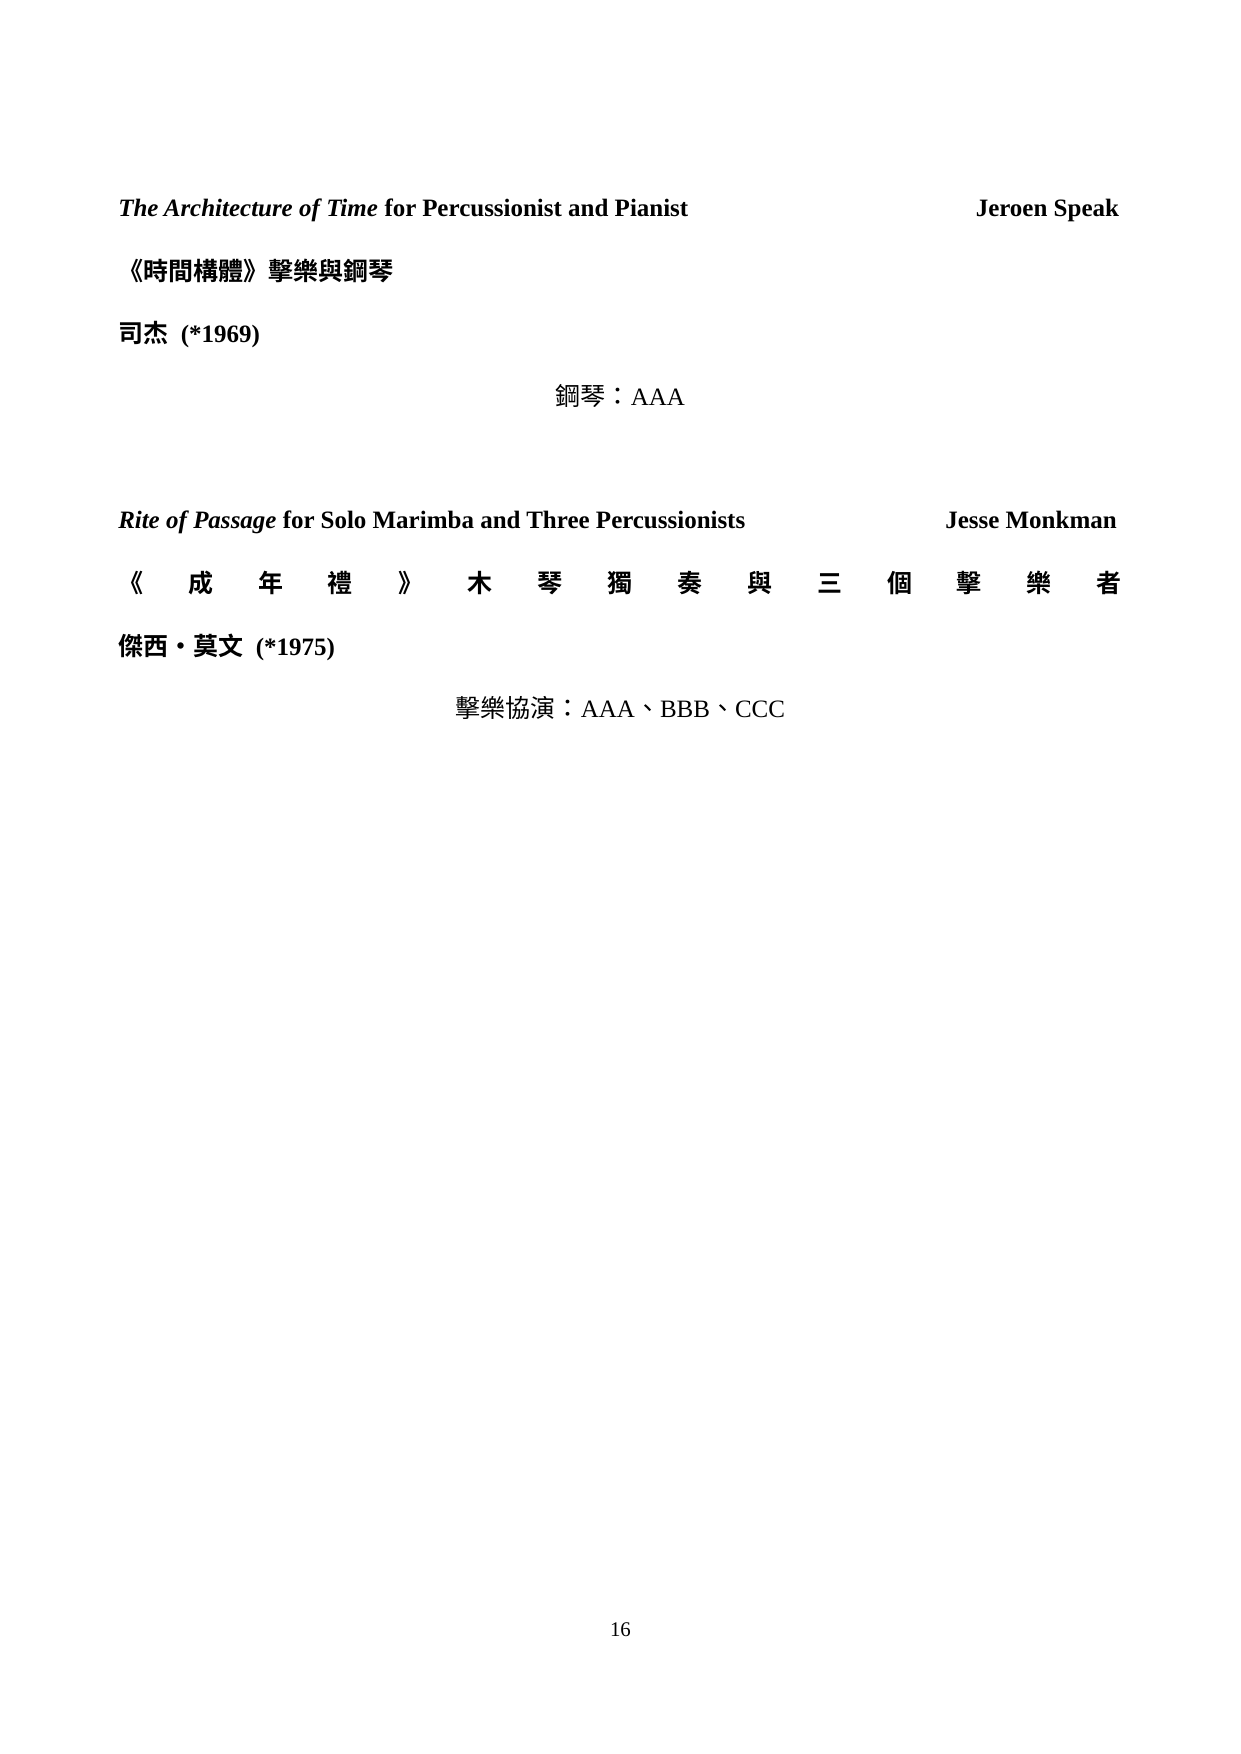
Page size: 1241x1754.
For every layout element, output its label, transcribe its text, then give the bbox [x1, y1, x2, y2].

text The Architecture of Time for Percussionist and Pianist Jeroen Speak [118, 165, 1122, 228]
text 擊樂協演：AAA、BBB、CCC [118, 665, 1122, 728]
text Rite of Passage for Solo Marimba and Three Percussionists Jesse Monkman [118, 478, 1122, 540]
text 《時間構體》擊樂與鋼琴 司杰 (*1969) [118, 228, 1122, 353]
text 《成年禮》木琴獨奏與三個擊樂者 傑西‧莫文 (*1975) [118, 540, 1122, 665]
text 鋼琴：AAA [118, 353, 1122, 415]
